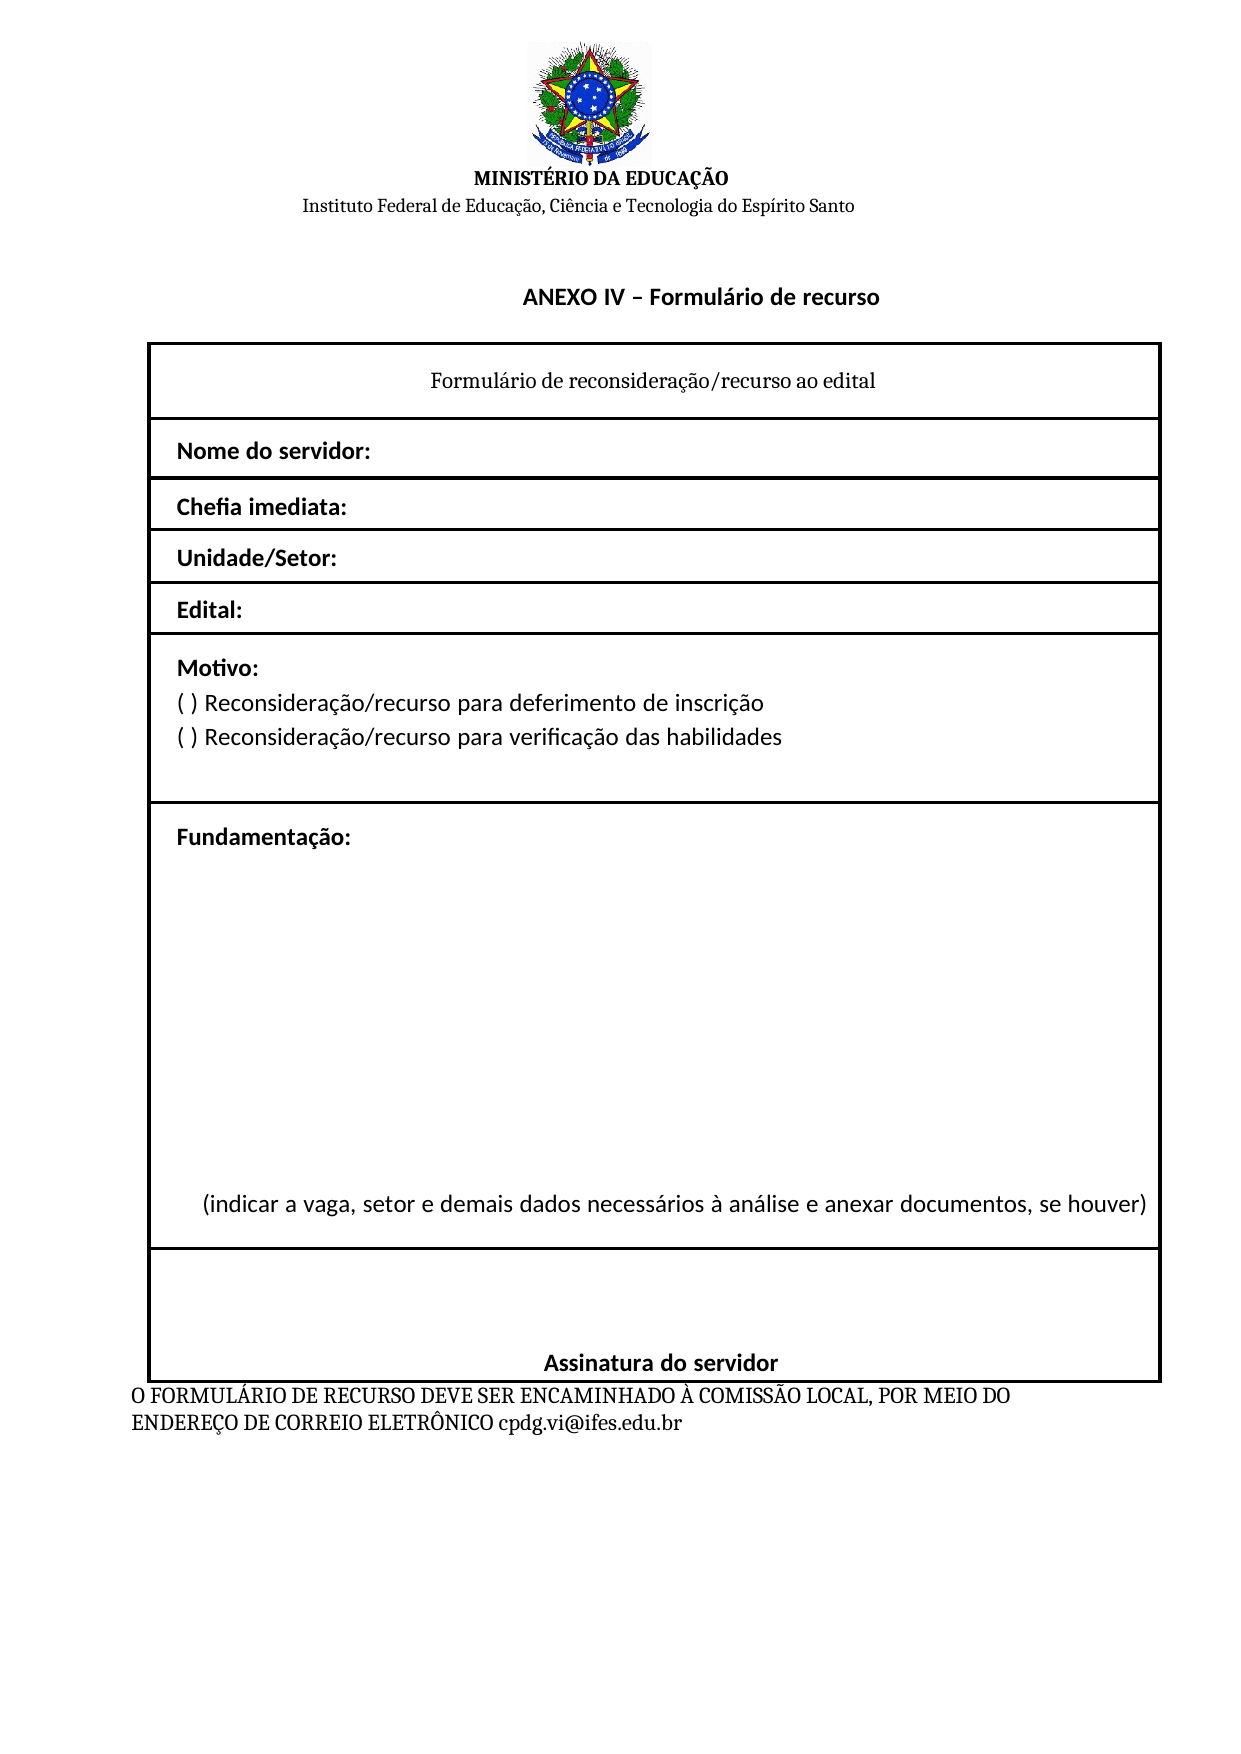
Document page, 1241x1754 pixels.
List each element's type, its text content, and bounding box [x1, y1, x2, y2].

picture [527, 41, 653, 167]
table_cell Edital: [151, 584, 1158, 632]
table_cell Motivo: ( ) Reconsideração/recurso para deferimento de inscrição ( ) Reconsideração/recurso para verificação das habilidades [151, 635, 1158, 801]
table_cell Fundamentação: (indicar a vaga, setor e demais dados necessários à análise e anexar documentos, se houver) [151, 804, 1158, 1247]
table_cell Unidade/Setor: [151, 531, 1158, 581]
text O FORMULÁRIO DE RECURSO DEVE SER ENCAMINHADO À COMISSÃO LOCAL, POR MEIO DO ENDEREÇO DE CORREIO ELETRÔNICO cpdg.vi@ifes.edu.br [131, 1383, 1121, 1436]
table_cell Assinatura do servidor [151, 1250, 1158, 1380]
table_cell Chefia imediata: [151, 480, 1158, 528]
table_header Formulário de reconsideração/recurso ao edital [151, 345, 1158, 417]
text ANEXO IV – Formulário de recurso [131, 281, 1121, 312]
table_cell Nome do servidor: [151, 420, 1158, 476]
